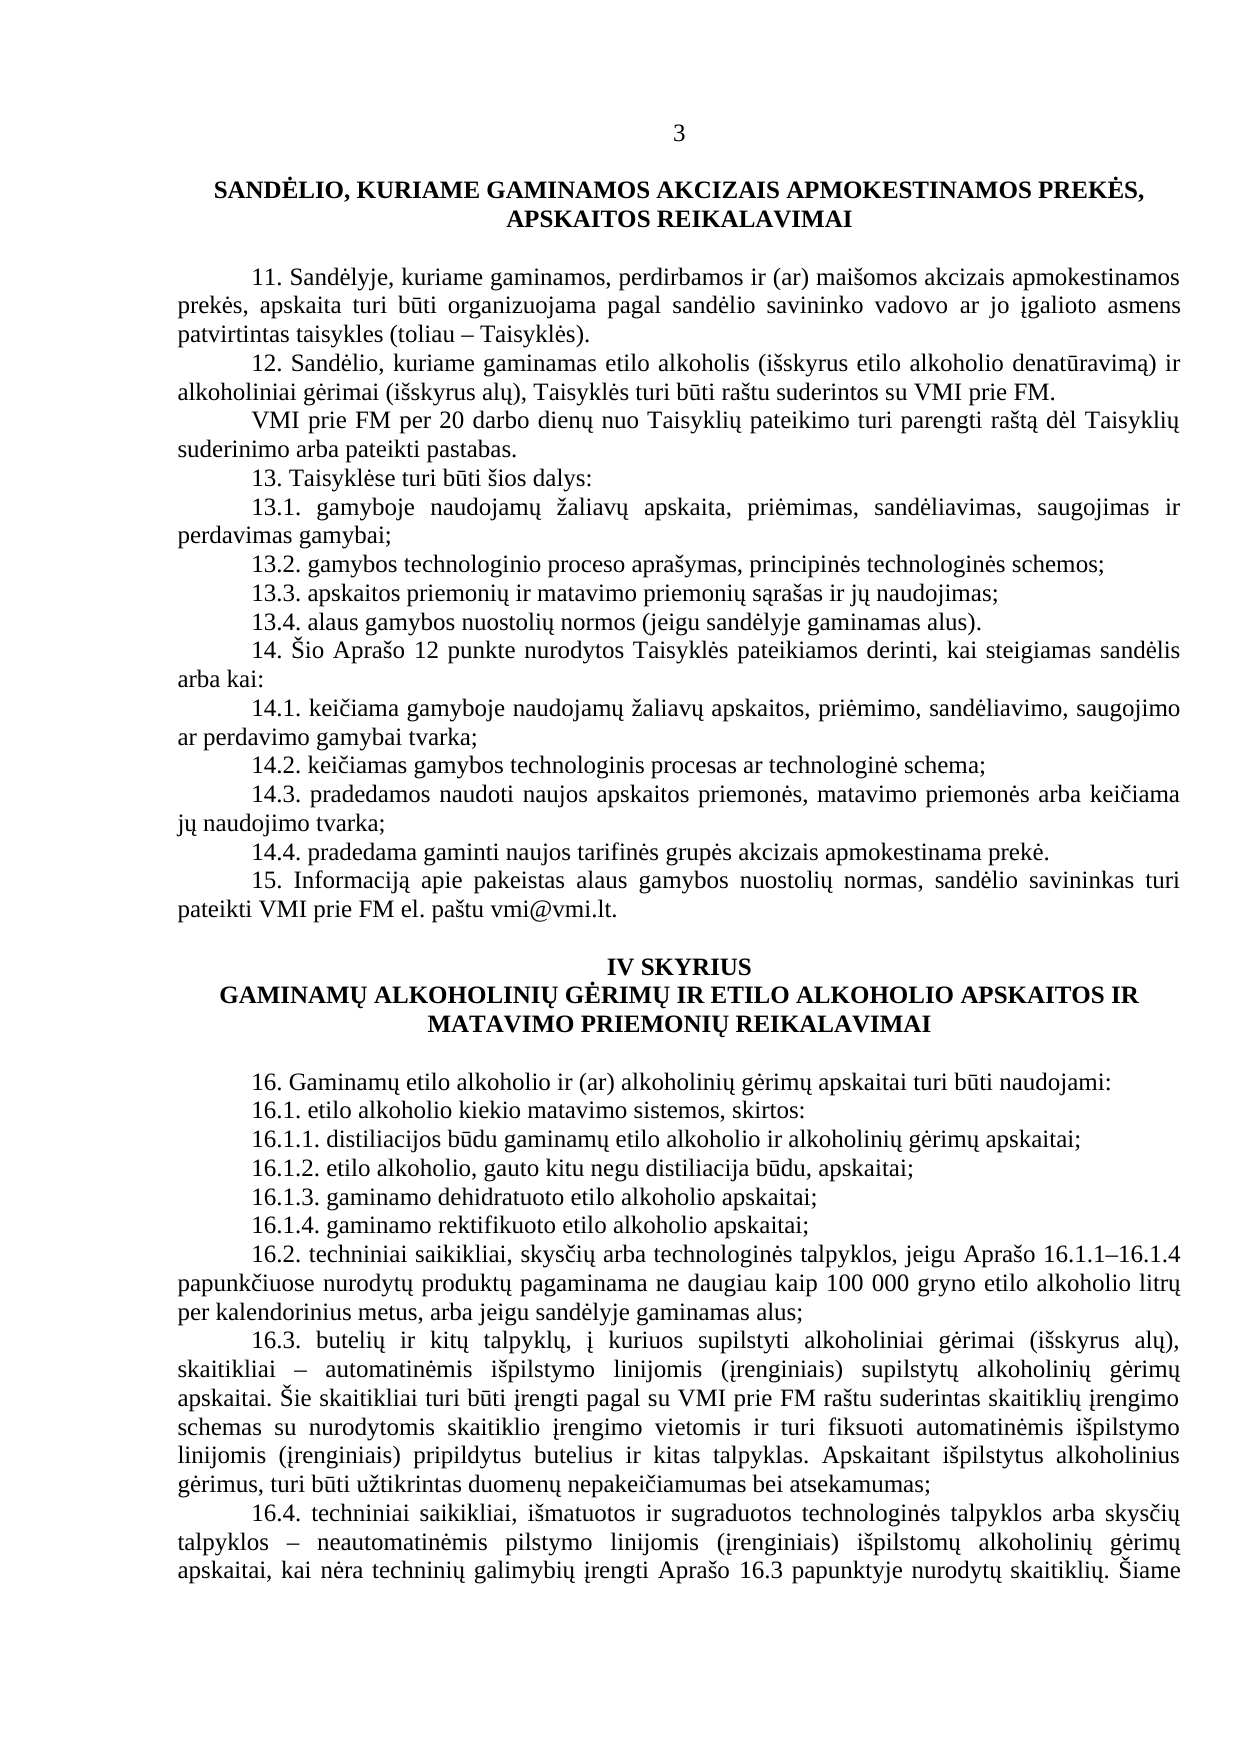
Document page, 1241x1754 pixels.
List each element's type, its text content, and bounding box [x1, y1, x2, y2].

text 14. Šio Aprašo 12 punkte nurodytos Taisyklės pateikiamos derinti, kai steigiamas sandėlis arba kai: [177, 636, 1181, 693]
text 16.1.4. gaminamo rektifikuoto etilo alkoholio apskaitai; [177, 1211, 1181, 1239]
text 16.2. techniniai saikikliai, skysčių arba technologinės talpyklos, jeigu Aprašo 16.1.1–16.1.4 papunkčiuose nurodytų produktų pagaminama ne daugiau kaip 100 000 gryno etilo alkoholio litrų per kalendorinius metus, arba jeigu sandėlyje gaminamas alus; [177, 1239, 1181, 1326]
text IV SKYRIUS [177, 952, 1181, 981]
text 14.3. pradedamos naudoti naujos apskaitos priemonės, matavimo priemonės arba keičiama jų naudojimo tvarka; [177, 779, 1181, 837]
text VMI prie FM per 20 darbo dienų nuo Taisyklių pateikimo turi parengti raštą dėl Taisyklių suderinimo arba pateikti pastabas. [177, 406, 1181, 463]
text 16.1.2. etilo alkoholio, gauto kitu negu distiliacija būdu, apskaitai; [177, 1153, 1181, 1182]
text 13.3. apskaitos priemonių ir matavimo priemonių sąrašas ir jų naudojimas; [177, 578, 1181, 607]
text SANDĖLIO, KURIAME GAMINAMOS AKCIZAIS APMOKESTINAMOS PREKĖS, APSKAITOS REIKALAVIMAI [177, 176, 1181, 233]
text 12. Sandėlio, kuriame gaminamas etilo alkoholis (išskyrus etilo alkoholio denatūravimą) ir alkoholiniai gėrimai (išskyrus alų), Taisyklės turi būti raštu suderintos su VMI prie FM. [177, 348, 1181, 406]
text 16.4. techniniai saikikliai, išmatuotos ir sugraduotos technologinės talpyklos arba skysčių talpyklos – neautomatinėmis pilstymo linijomis (įrenginiais) išpilstomų alkoholinių gėrimų apskaitai, kai nėra techninių galimybių įrengti Aprašo 16.3 papunktyje nurodytų skaitiklių. Šiame [177, 1498, 1181, 1584]
text 13.1. gamyboje naudojamų žaliavų apskaita, priėmimas, sandėliavimas, saugojimas ir perdavimas gamybai; [177, 492, 1181, 549]
text GAMINAMŲ ALKOHOLINIŲ GĖRIMŲ IR ETILO ALKOHOLIO APSKAITOS IR MATAVIMO PRIEMONIŲ REIKALAVIMAI [177, 981, 1181, 1038]
text 14.1. keičiama gamyboje naudojamų žaliavų apskaitos, priėmimo, sandėliavimo, saugojimo ar perdavimo gamybai tvarka; [177, 693, 1181, 751]
text 16.1.3. gaminamo dehidratuoto etilo alkoholio apskaitai; [177, 1182, 1181, 1211]
text 11. Sandėlyje, kuriame gaminamos, perdirbamos ir (ar) maišomos akcizais apmokestinamos prekės, apskaita turi būti organizuojama pagal sandėlio savininko vadovo ar jo įgalioto asmens patvirtintas taisykles (toliau – Taisyklės). [177, 262, 1181, 348]
text 14.4. pradedama gaminti naujos tarifinės grupės akcizais apmokestinama prekė. [177, 837, 1181, 866]
text 16.1.1. distiliacijos būdu gaminamų etilo alkoholio ir alkoholinių gėrimų apskaitai; [177, 1124, 1181, 1153]
text 13.2. gamybos technologinio proceso aprašymas, principinės technologinės schemos; [177, 549, 1181, 578]
text 13.4. alaus gamybos nuostolių normos (jeigu sandėlyje gaminamas alus). [177, 607, 1181, 636]
text 16. Gaminamų etilo alkoholio ir (ar) alkoholinių gėrimų apskaitai turi būti naudojami: [177, 1067, 1181, 1096]
text 15. Informaciją apie pakeistas alaus gamybos nuostolių normas, sandėlio savininkas turi pateikti VMI prie FM el. paštu vmi@vmi.lt. [177, 866, 1181, 923]
text 14.2. keičiamas gamybos technologinis procesas ar technologinė schema; [177, 751, 1181, 779]
text 13. Taisyklėse turi būti šios dalys: [177, 463, 1181, 492]
text 16.3. butelių ir kitų talpyklų, į kuriuos supilstyti alkoholiniai gėrimai (išskyrus alų), skaitikliai – automatinėmis išpilstymo linijomis (įrenginiais) supilstytų alkoholinių gėrimų apskaitai. Šie skaitikliai turi būti įrengti pagal su VMI prie FM raštu suderintas skaitiklių įrengimo schemas su nurodytomis skaitiklio įrengimo vietomis ir turi fiksuoti automatinėmis išpilstymo linijomis (įrenginiais) pripildytus butelius ir kitas talpyklas. Apskaitant išpilstytus alkoholinius gėrimus, turi būti užtikrintas duomenų nepakeičiamumas bei atsekamumas; [177, 1326, 1181, 1498]
text 16.1. etilo alkoholio kiekio matavimo sistemos, skirtos: [177, 1096, 1181, 1124]
